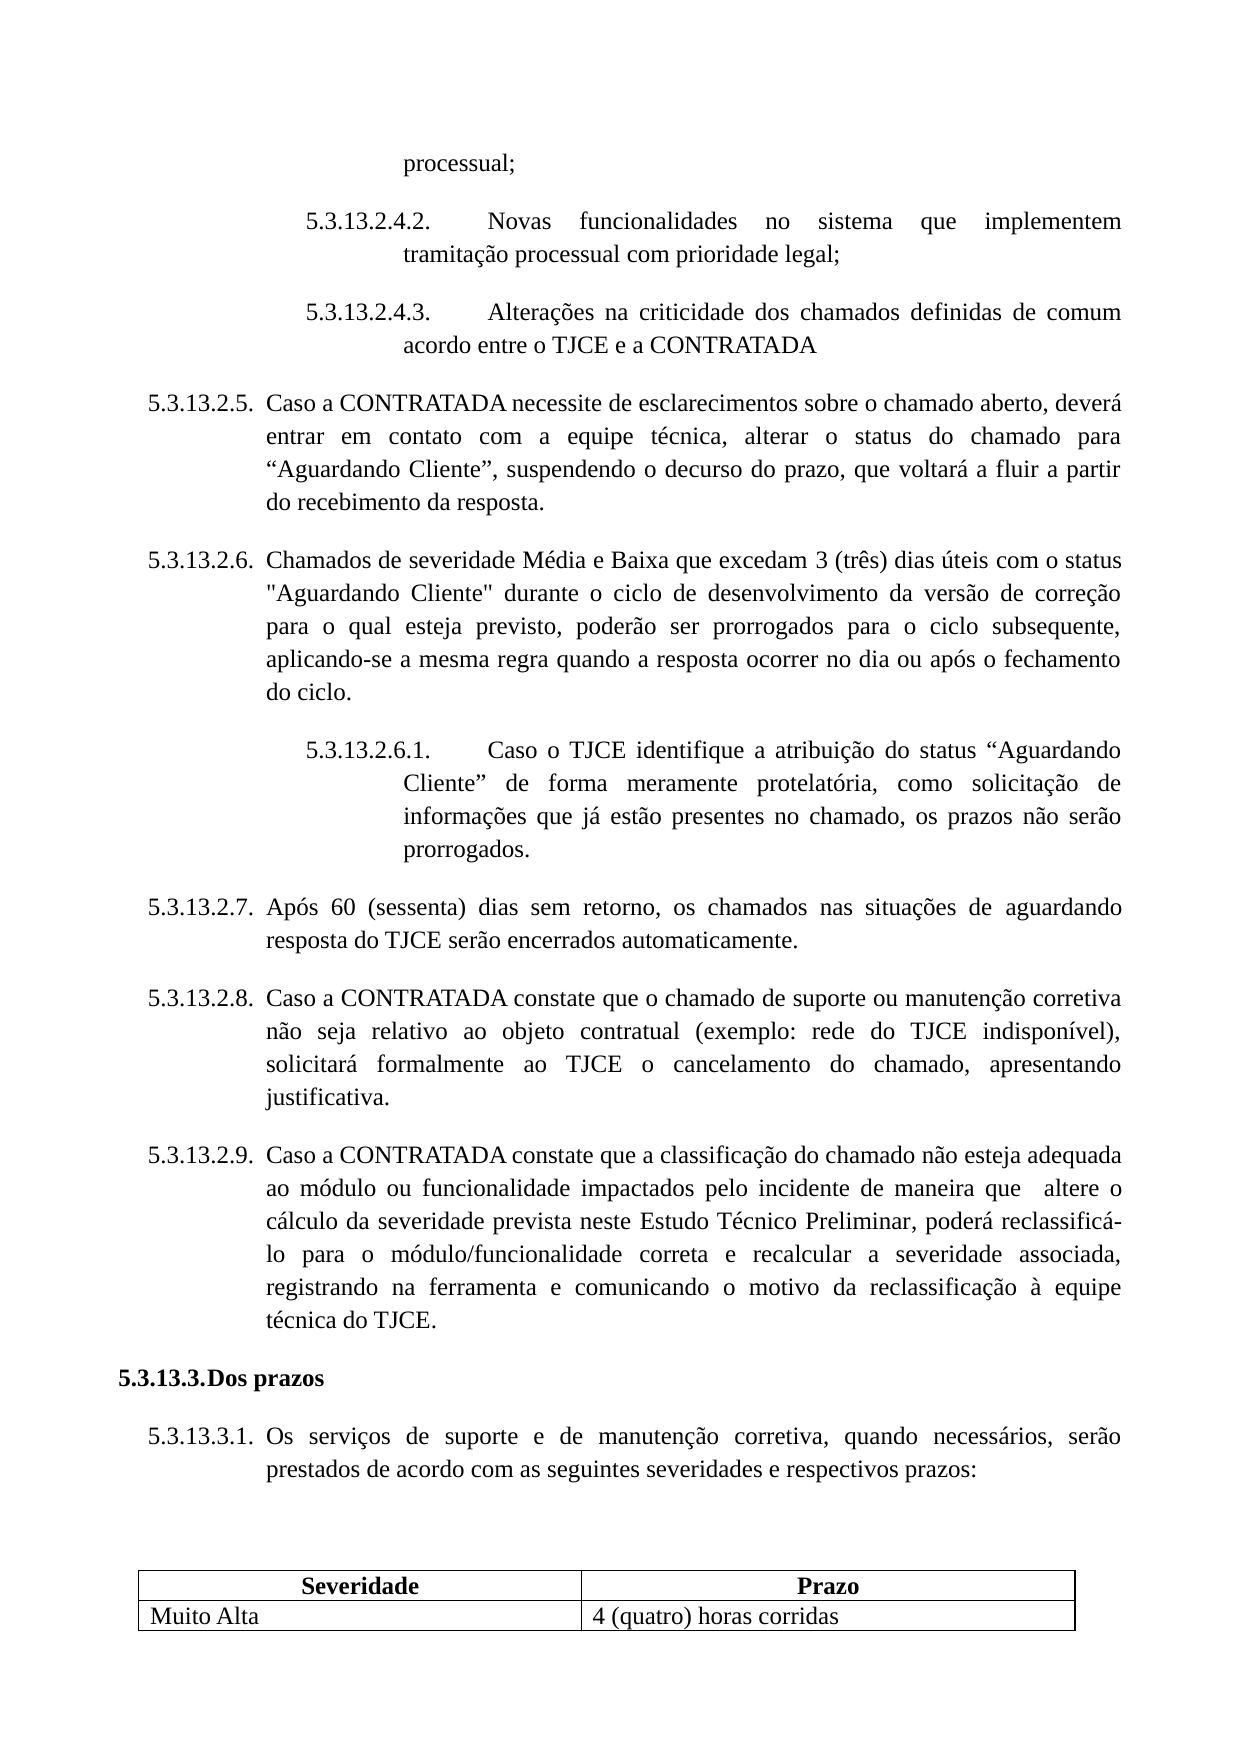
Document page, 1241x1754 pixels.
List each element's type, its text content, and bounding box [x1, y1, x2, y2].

list Caso o TJCE identifique a atribuição do status “Aguardando Cliente” de forma meramente protelatória, como solicitação de informações que já estão presentes no chamado, os prazos não serão prorrogados. [306, 735, 1122, 863]
list Dos prazos [118, 1363, 1122, 1392]
list Novas funcionalidades no sistema que implementem tramitação processual com prioridade legal; [306, 206, 1122, 267]
list Alterações na criticidade dos chamados definidas de comum acordo entre o TJCE e a CONTRATADA [306, 297, 1122, 358]
list Caso a CONTRATADA necessite de esclarecimentos sobre o chamado aberto, deverá entrar em contato com a equipe técnica, alterar o status do chamado para “Aguardando Cliente”, suspendendo o decurso do prazo, que voltará a fluir a partir do recebimento da resposta. [148, 388, 1122, 516]
table_cell 4 (quatro) horas corridas [582, 1601, 1074, 1630]
table_cell Muito Alta [139, 1601, 581, 1630]
list Alterações na legislação que defina prioridade na tramitação processual; [306, 148, 1122, 176]
list Após 60 (sessenta) dias sem retorno, os chamados nas situações de aguardando resposta do TJCE serão encerrados automaticamente. [148, 892, 1122, 954]
list Os serviços de suporte e de manutenção corretiva, quando necessários, serão prestados de acordo com as seguintes severidades e respectivos prazos: [148, 1421, 1122, 1483]
table_header Severidade [139, 1571, 581, 1600]
list Caso a CONTRATADA constate que a classificação do chamado não esteja adequada ao módulo ou funcionalidade impactados pelo incidente de maneira que altere o cálculo da severidade prevista neste Estudo Técnico Preliminar, poderá reclassificá-lo para o módulo/funcionalidade correta e recalcular a severidade associada, registrando na ferramenta e comunicando o motivo da reclassificação à equipe técnica do TJCE. [148, 1140, 1122, 1334]
list Chamados de severidade Média e Baixa que excedam 3 (três) dias úteis com o status "Aguardando Cliente" durante o ciclo de desenvolvimento da versão de correção para o qual esteja previsto, poderão ser prorrogados para o ciclo subsequente, aplicando-se a mesma regra quando a resposta ocorrer no dia ou após o fechamento do ciclo. [148, 545, 1122, 706]
table_header Prazo [582, 1571, 1074, 1600]
list Caso a CONTRATADA constate que o chamado de suporte ou manutenção corretiva não seja relativo ao objeto contratual (exemplo: rede do TJCE indisponível), solicitará formalmente ao TJCE o cancelamento do chamado, apresentando justificativa. [148, 983, 1122, 1111]
